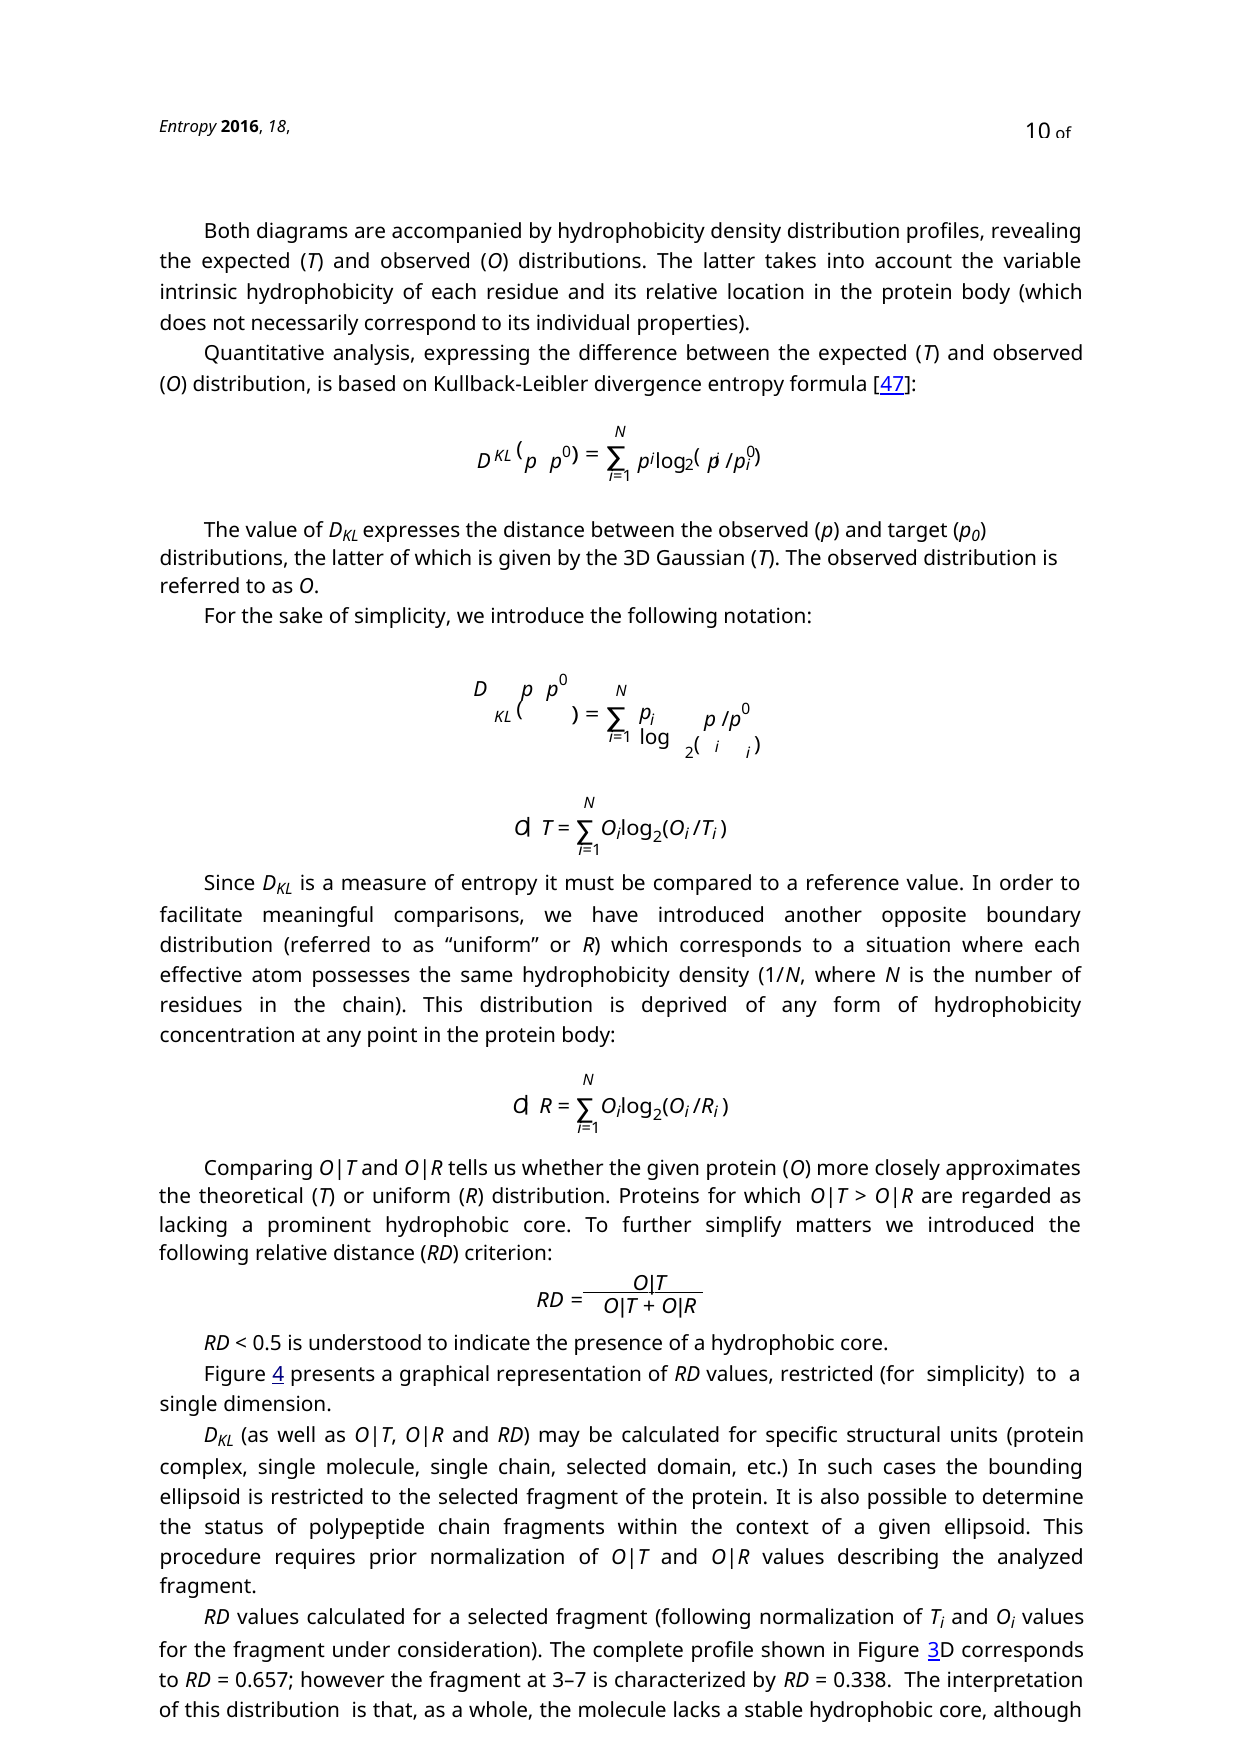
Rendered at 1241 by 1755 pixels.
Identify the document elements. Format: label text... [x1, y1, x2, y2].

text i=1 [148, 1119, 1029, 1137]
text N [613, 682, 630, 696]
text Both diagrams are accompanied by hydrophobicity density distribution profiles, revealing the expected (T) and observed (O) distributions. The latter takes into account the variable intrinsic hydrophobicity of each residue and its relative location in the protein body (which does not necessarily correspond to its individual properties). [159, 216, 1082, 336]
text i [650, 708, 654, 728]
text [571, 728, 608, 746]
text RD values calculated for a selected fragment (following normalization of Ti and Oi values for the fragment under consideration). The complete profile shown in Figure 3D corresponds to RD = 0.657; however the fragment at 3–7 is characterized by RD = 0.338. The interpretation of this distribution is that, as a whole, the molecule lacks a stable hydrophobic core, although [159, 1602, 1084, 1724]
text For the sake of simplicity, we introduce the following notation: [204, 602, 1095, 630]
text D p p0 [148, 668, 567, 703]
text O T = ∑ Oilog2(Oi /Ti ) [148, 811, 1092, 853]
text i ) [746, 730, 763, 757]
text i=1 [608, 728, 634, 746]
text N [148, 795, 1031, 811]
text i [650, 448, 654, 467]
text KL ( [494, 703, 524, 727]
text 2( [684, 730, 702, 757]
text i=1 [148, 842, 1031, 859]
text i ) [746, 442, 763, 469]
text i=1 [608, 468, 634, 485]
text Figure 4 presents a graphical representation of RD values, restricted (for simplicity) to a single dimension. [159, 1359, 1081, 1418]
text i [714, 448, 719, 467]
text Comparing O|T and O|R tells us whether the given protein (O) more closely approximates the theoretical (T) or uniform (R) distribution. Proteins for which O|T > O|R are regarded as lacking a prominent hydrophobic core. To further simplify matters we introduced the following relative distance (RD) criterion: [159, 1153, 1081, 1267]
text O R = ∑ Oilog2(Oi /Ri ) [148, 1089, 1092, 1131]
text Since DKL is a measure of entropy it must be compared to a reference value. In order to facilitate meaningful comparisons, we have introduced another opposite boundary distribution (referred to as “uniform” or R) which corresponds to a situation where each effective atom possesses the same hydrophobicity density (1/N, where N is the number of residues in the chain). This distribution is deprived of any form of hydrophobicity concentration at any point in the protein body: [159, 868, 1081, 1048]
text D p p0 N p log p /p0 [148, 421, 1083, 486]
text Quantitative analysis, expressing the difference between the expected (T) and observed (O) distribution, is based on Kullback-Leibler divergence entropy formula [47]: [159, 338, 1083, 398]
text i [714, 736, 719, 756]
text O|T + O|R [217, 1297, 1083, 1318]
text ) = ∑ [571, 435, 634, 468]
text ) = ∑ [571, 696, 634, 728]
text p /p0 [704, 698, 1095, 732]
text RD < 0.5 is understood to indicate the presence of a hydrophobic core. [204, 1328, 1095, 1357]
text KL ( [494, 442, 524, 467]
text RD = O|T [148, 1267, 1091, 1297]
text 2( [684, 442, 702, 469]
text p log [639, 700, 685, 749]
text N [148, 1073, 1029, 1089]
text The value of DKL expresses the distance between the observed (p) and target (p0) distributions, the latter of which is given by the 3D Gaussian (T). The observed distribution is referred to as O. [159, 515, 1094, 599]
text DKL (as well as O|T, O|R and RD) may be calculated for specific structural units (protein complex, single molecule, single chain, selected domain, etc.) In such cases the bounding ellipsoid is restricted to the selected fragment of the protein. It is also possible to determine the status of polypeptide chain fragments within the context of a given ellipsoid. This procedure requires prior normalization of O|T and O|R values describing the analyzed fragment. [159, 1420, 1084, 1600]
